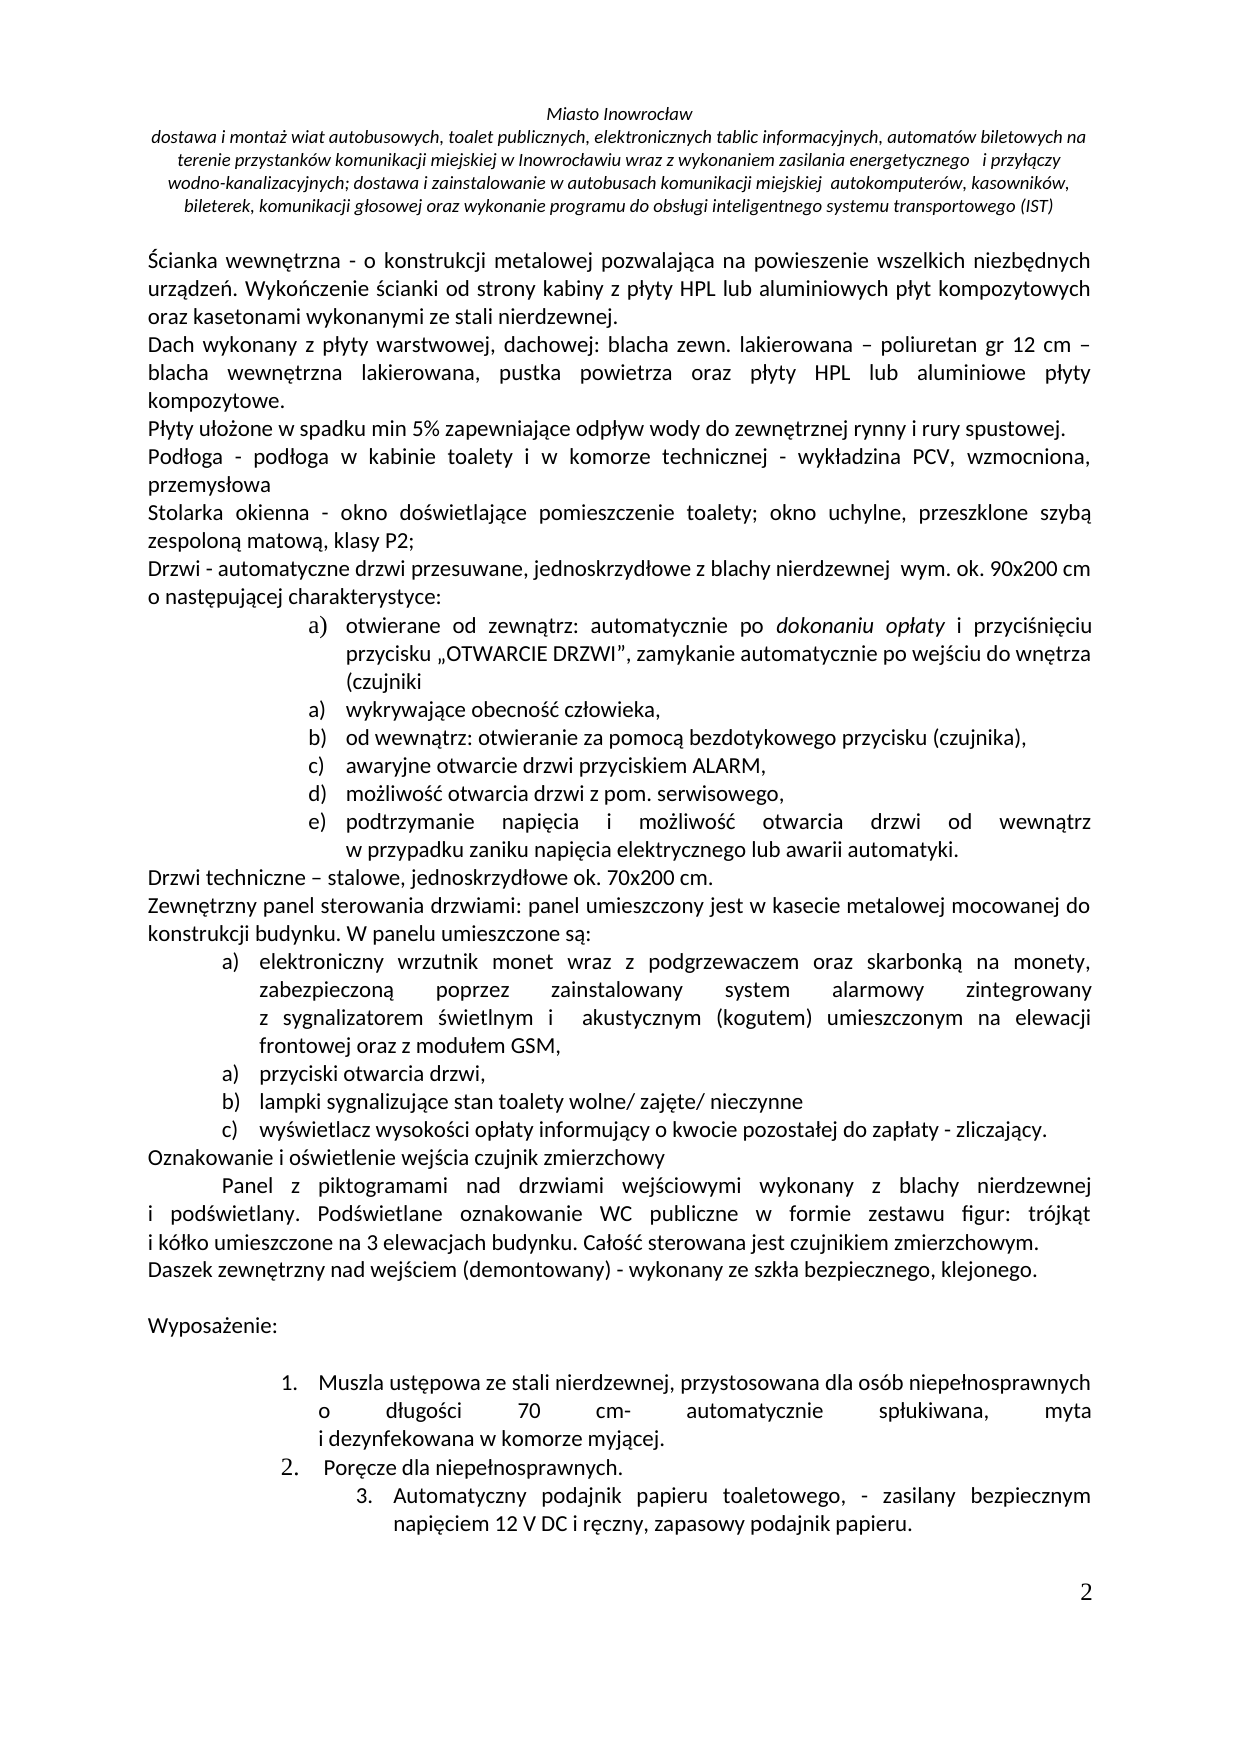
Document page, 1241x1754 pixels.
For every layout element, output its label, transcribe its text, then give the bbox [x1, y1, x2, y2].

text Stolarka okienna - okno doświetlające pomieszczenie toalety; okno uchylne, przeszklone szybą zespoloną matową, klasy P2; [148, 498, 1092, 554]
text Płyty ułożone w spadku min 5% zapewniające odpływ wody do zewnętrznej rynny i rury spustowej. [148, 414, 1092, 442]
text Podłoga - podłoga w kabinie toalety i w komorze technicznej - wykładzina PCV, wzmocniona, przemysłowa [148, 442, 1092, 498]
text Dach wykonany z płyty warstwowej, dachowej: blacha zewn. lakierowana – poliuretan gr 12 cm – blacha wewnętrzna lakierowana, pustka powietrza oraz płyty HPL lub aluminiowe płyty kompozytowe. [148, 330, 1092, 414]
list podtrzymanie napięcia i możliwość otwarcia drzwi od wewnątrz w przypadku zaniku napięcia elektrycznego lub awarii automatyki. [308, 807, 1092, 863]
list przyciski otwarcia drzwi, [222, 1059, 1092, 1087]
text Zewnętrzny panel sterowania drzwiami: panel umieszczony jest w kasecie metalowej mocowanej do konstrukcji budynku. W panelu umieszczone są: [148, 891, 1092, 947]
list Automatyczny podajnik papieru toaletowego, - zasilany bezpiecznym napięciem 12 V DC i ręczny, zapasowy podajnik papieru. [356, 1481, 1092, 1537]
text Drzwi - automatyczne drzwi przesuwane, jednoskrzydłowe z blachy nierdzewnej wym. ok. 90x200 cm o następującej charakterystyce: [148, 554, 1092, 610]
text Panel z piktogramami nad drzwiami wejściowymi wykonany z blachy nierdzewnej i podświetlany. Podświetlane oznakowanie WC publiczne w formie zestawu figur: trójkąt i kółko umieszczone na 3 elewacjach budynku. Całość sterowana jest czujnikiem zmierzchowym. [148, 1172, 1092, 1256]
text Wyposażenie: [148, 1312, 1092, 1340]
text Daszek zewnętrzny nad wejściem (demontowany) - wykonany ze szkła bezpiecznego, klejonego. [148, 1256, 1092, 1284]
text Drzwi techniczne – stalowe, jednoskrzydłowe ok. 70x200 cm. [148, 863, 1092, 891]
list Poręcze dla niepełnosprawnych. [281, 1452, 1092, 1481]
list Muszla ustępowa ze stali nierdzewnej, przystosowana dla osób niepełnosprawnych o długości 70 cm- automatycznie spłukiwana, myta i dezynfekowana w komorze myjącej. [281, 1368, 1092, 1452]
list możliwość otwarcia drzwi z pom. serwisowego, [308, 779, 1092, 807]
list od wewnątrz: otwieranie za pomocą bezdotykowego przycisku (czujnika), [308, 723, 1092, 751]
list otwierane od zewnątrz: automatycznie po dokonaniu opłaty i przyciśnięciu przycisku „OTWARCIE DRZWI”, zamykanie automatycznie po wejściu do wnętrza (czujniki [308, 610, 1092, 695]
list awaryjne otwarcie drzwi przyciskiem ALARM, [308, 751, 1092, 779]
list wyświetlacz wysokości opłaty informujący o kwocie pozostałej do zapłaty - zliczający. [222, 1116, 1092, 1143]
list lampki sygnalizujące stan toalety wolne/ zajęte/ nieczynne [222, 1087, 1092, 1116]
list elektroniczny wrzutnik monet wraz z podgrzewaczem oraz skarbonką na monety, zabezpieczoną poprzez zainstalowany system alarmowy zintegrowany z sygnalizatorem świetlnym i akustycznym (kogutem) umieszczonym na elewacji frontowej oraz z modułem GSM, [222, 947, 1092, 1059]
list wykrywające obecność człowieka, [308, 695, 1092, 723]
text Oznakowanie i oświetlenie wejścia czujnik zmierzchowy [148, 1143, 1092, 1172]
text Ścianka wewnętrzna - o konstrukcji metalowej pozwalająca na powieszenie wszelkich niezbędnych urządzeń. Wykończenie ścianki od strony kabiny z płyty HPL lub aluminiowych płyt kompozytowych oraz kasetonami wykonanymi ze stali nierdzewnej. [148, 246, 1092, 330]
